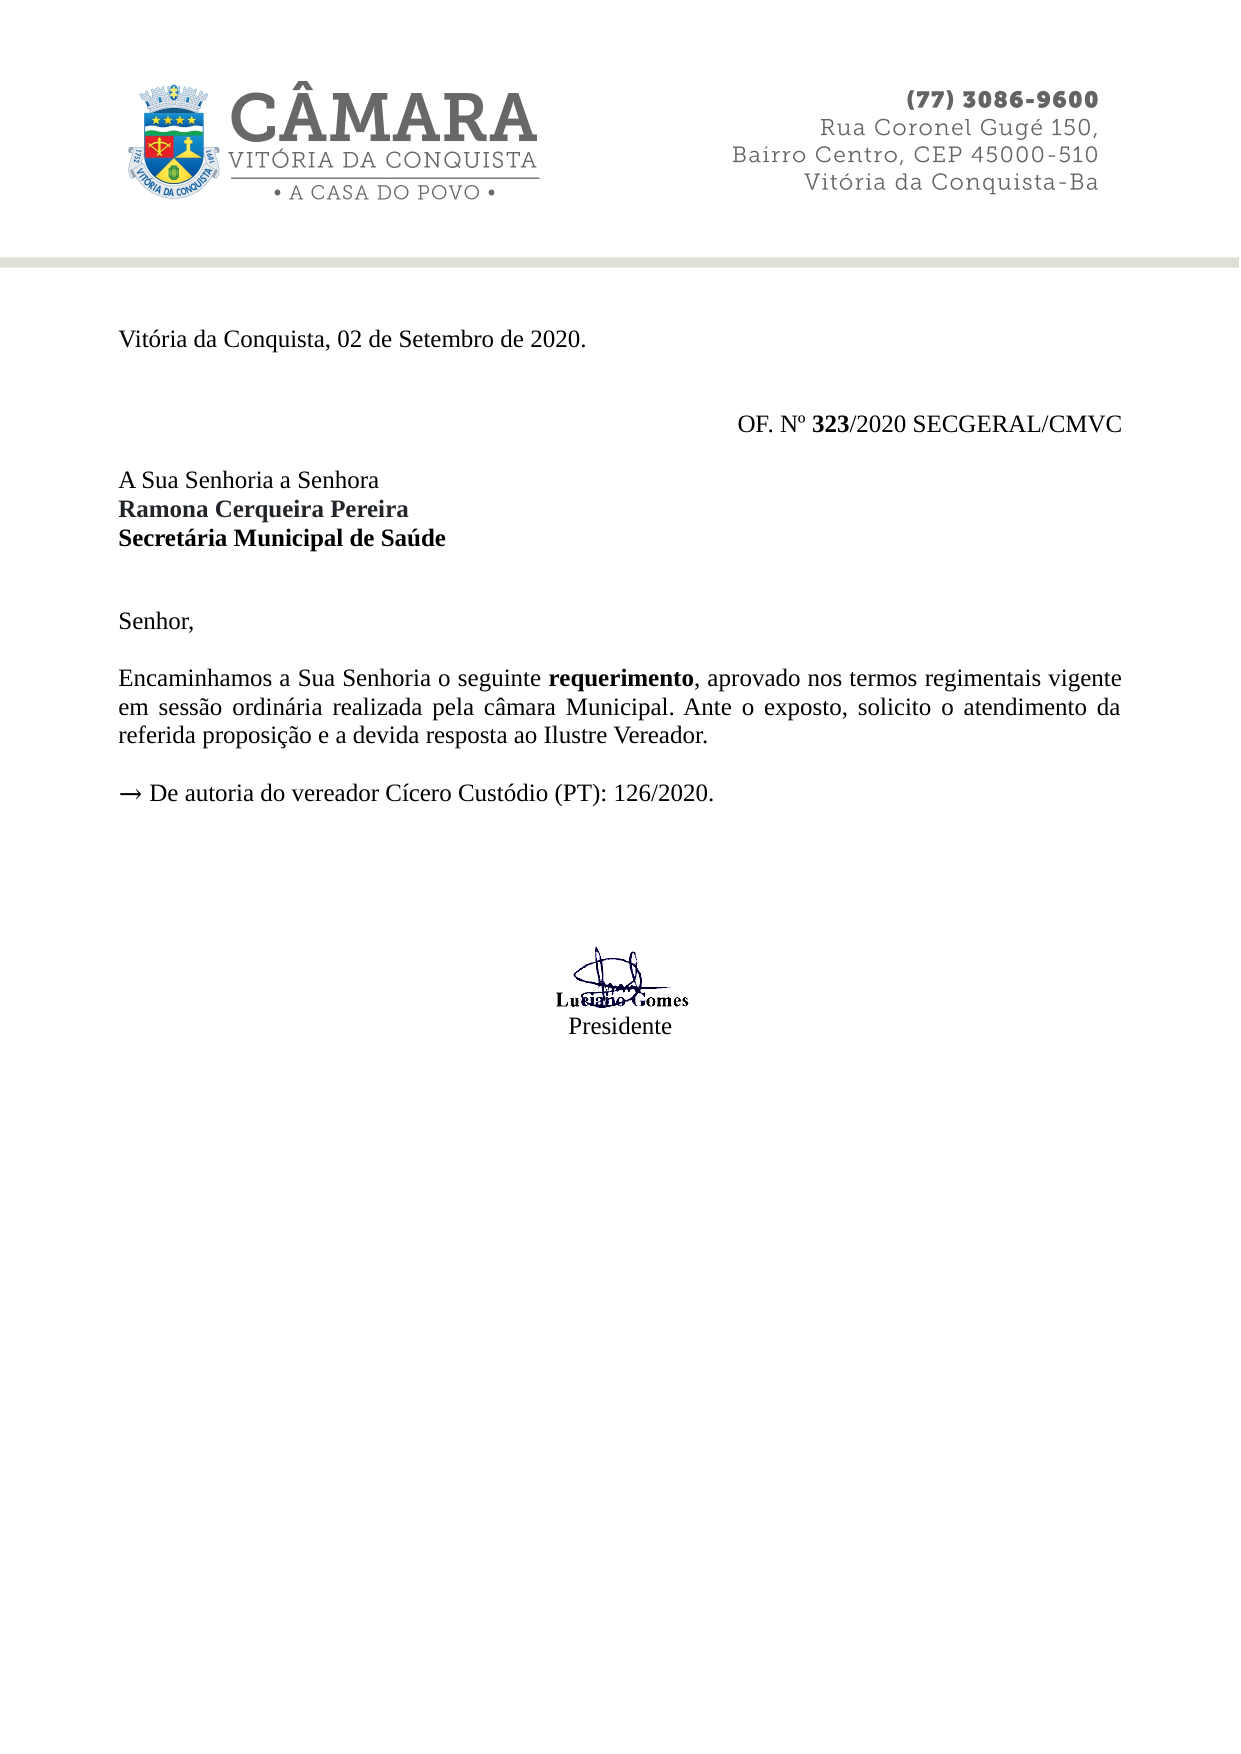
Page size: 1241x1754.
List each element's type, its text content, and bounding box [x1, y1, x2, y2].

text A Sua Senhoria a Senhora [118, 465, 1122, 494]
text Senhor, [118, 606, 1122, 635]
text Secretária Municipal de Saúde [118, 523, 1122, 552]
text → De autoria do vereador Cícero Custódio (PT): 126/2020. [118, 777, 1122, 807]
text Encaminhamos a Sua Senhoria o seguinte requerimento, aprovado nos termos regimentais vigente em sessão ordinária realizada pela câmara Municipal. Ante o exposto, solicito o atendimento da referida proposição e a devida resposta ao Ilustre Vereador. [118, 663, 1122, 749]
text Vitória da Conquista, 02 de Setembro de 2020. [118, 324, 1122, 353]
text Ramona Cerqueira Pereira [118, 494, 1122, 523]
text Presidente [118, 1011, 1122, 1039]
text OF. Nº 323/2020 SECGERAL/CMVC [118, 409, 1122, 437]
